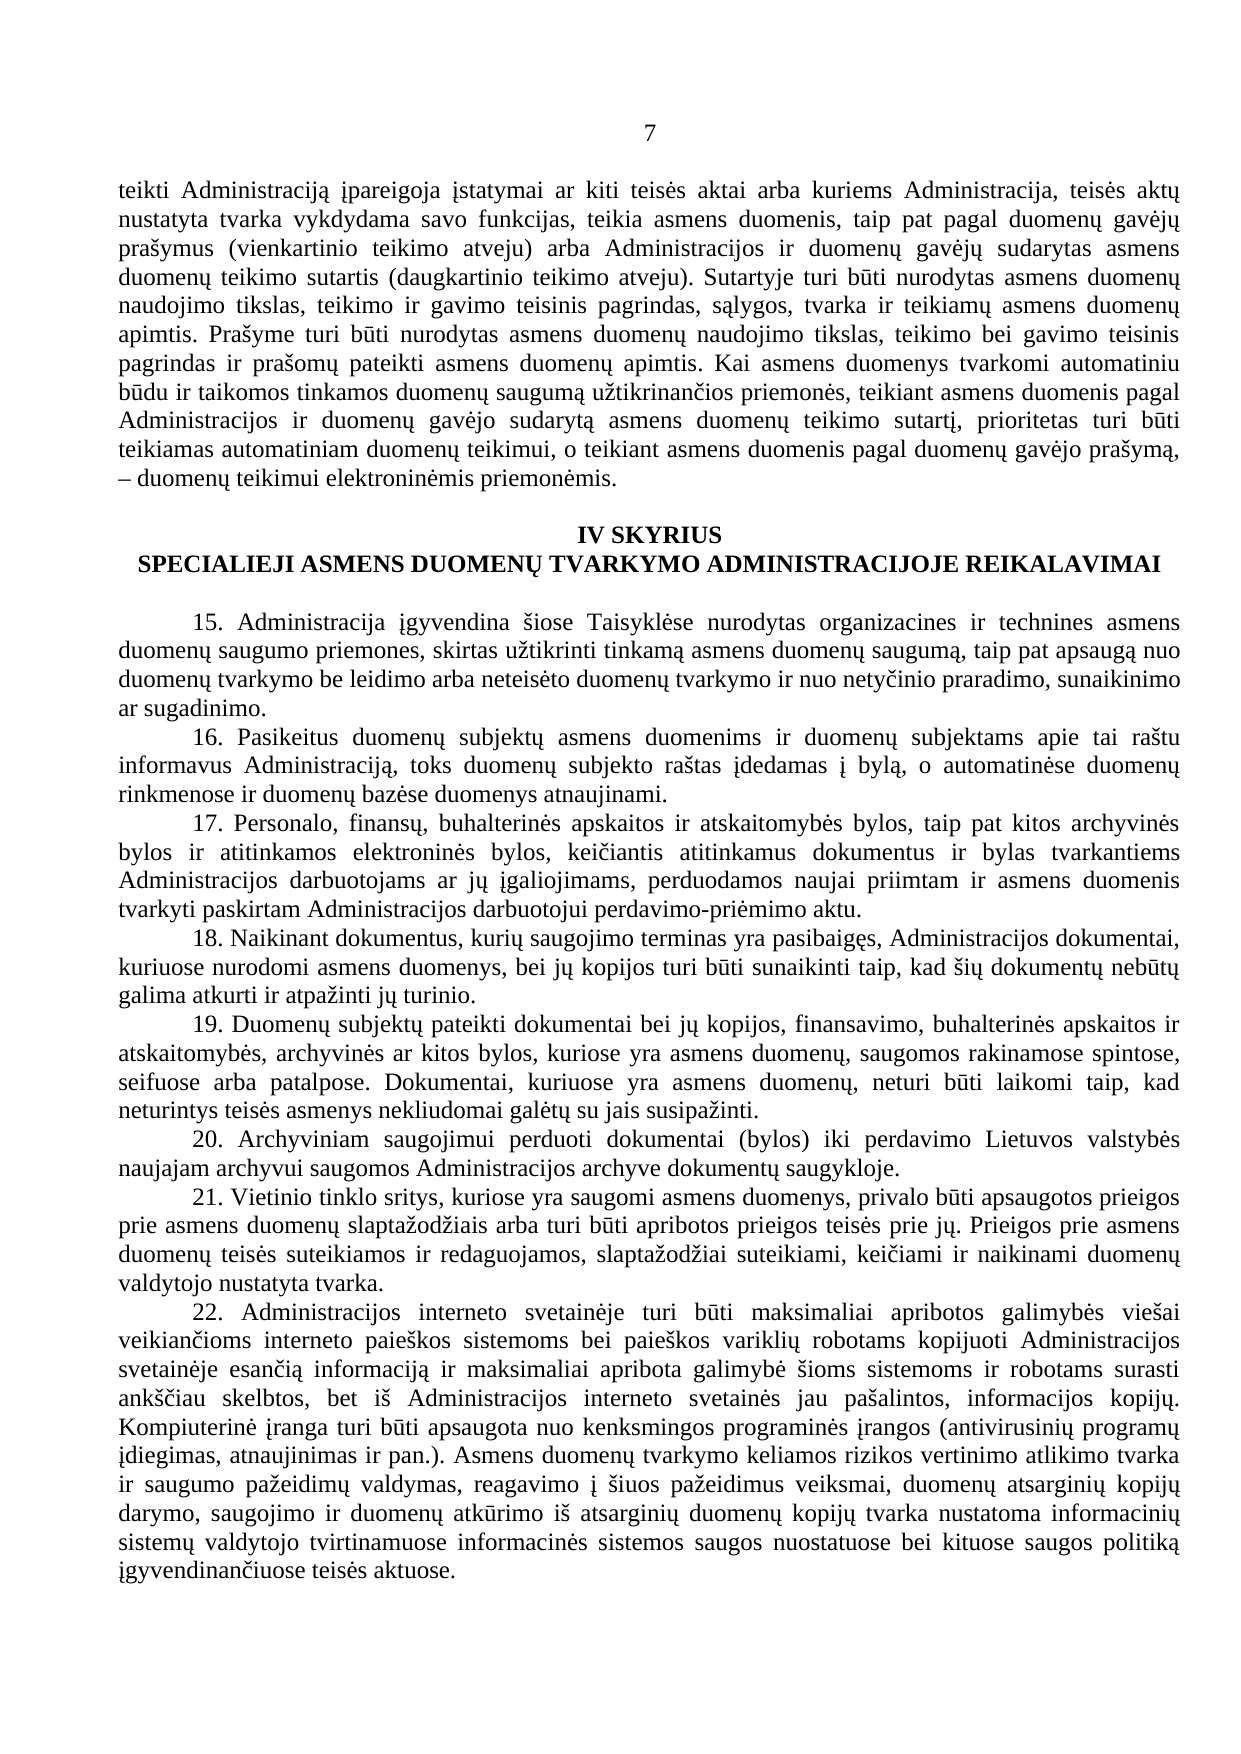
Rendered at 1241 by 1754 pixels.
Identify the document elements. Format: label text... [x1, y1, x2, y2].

text SPECIALIEJI ASMENS DUOMENŲ TVARKYMO ADMINISTRACIJOJE REIKALAVIMAI [118, 549, 1181, 578]
text 21. Vietinio tinklo sritys, kuriose yra saugomi asmens duomenys, privalo būti apsaugotos prieigos prie asmens duomenų slaptažodžiais arba turi būti apribotos prieigos teisės prie jų. Prieigos prie asmens duomenų teisės suteikiamos ir redaguojamos, slaptažodžiai suteikiami, keičiami ir naikinami duomenų valdytojo nustatyta tvarka. [118, 1182, 1181, 1297]
text IV SKYRIUS [118, 521, 1181, 549]
text 15. Administracija įgyvendina šiose Taisyklėse nurodytas organizacines ir technines asmens duomenų saugumo priemones, skirtas užtikrinti tinkamą asmens duomenų saugumą, taip pat apsaugą nuo duomenų tvarkymo be leidimo arba neteisėto duomenų tvarkymo ir nuo netyčinio praradimo, sunaikinimo ar sugadinimo. [118, 607, 1181, 722]
text 19. Duomenų subjektų pateikti dokumentai bei jų kopijos, finansavimo, buhalterinės apskaitos ir atskaitomybės, archyvinės ar kitos bylos, kuriose yra asmens duomenų, saugomos rakinamose spintose, seifuose arba patalpose. Dokumentai, kuriuose yra asmens duomenų, neturi būti laikomi taip, kad neturintys teisės asmenys nekliudomai galėtų su jais susipažinti. [118, 1009, 1181, 1124]
text 22. Administracijos interneto svetainėje turi būti maksimaliai apribotos galimybės viešai veikiančioms interneto paieškos sistemoms bei paieškos variklių robotams kopijuoti Administracijos svetainėje esančią informaciją ir maksimaliai apribota galimybė šioms sistemoms ir robotams surasti ankščiau skelbtos, bet iš Administracijos interneto svetainės jau pašalintos, informacijos kopijų. Kompiuterinė įranga turi būti apsaugota nuo kenksmingos programinės įrangos (antivirusinių programų įdiegimas, atnaujinimas ir pan.). Asmens duomenų tvarkymo keliamos rizikos vertinimo atlikimo tvarka ir saugumo pažeidimų valdymas, reagavimo į šiuos pažeidimus veiksmai, duomenų atsarginių kopijų darymo, saugojimo ir duomenų atkūrimo iš atsarginių duomenų kopijų tvarka nustatoma informacinių sistemų valdytojo tvirtinamuose informacinės sistemos saugos nuostatuose bei kituose saugos politiką įgyvendinančiuose teisės aktuose. [118, 1297, 1181, 1584]
text 17. Personalo, finansų, buhalterinės apskaitos ir atskaitomybės bylos, taip pat kitos archyvinės bylos ir atitinkamos elektroninės bylos, keičiantis atitinkamus dokumentus ir bylas tvarkantiems Administracijos darbuotojams ar jų įgaliojimams, perduodamos naujai priimtam ir asmens duomenis tvarkyti paskirtam Administracijos darbuotojui perdavimo-priėmimo aktu. [118, 808, 1181, 923]
text 16. Pasikeitus duomenų subjektų asmens duomenims ir duomenų subjektams apie tai raštu informavus Administraciją, toks duomenų subjekto raštas įdedamas į bylą, o automatinėse duomenų rinkmenose ir duomenų bazėse duomenys atnaujinami. [118, 722, 1181, 808]
text 20. Archyviniam saugojimui perduoti dokumentai (bylos) iki perdavimo Lietuvos valstybės naujajam archyvui saugomos Administracijos archyve dokumentų saugykloje. [118, 1124, 1181, 1182]
text 18. Naikinant dokumentus, kurių saugojimo terminas yra pasibaigęs, Administracijos dokumentai, kuriuose nurodomi asmens duomenys, bei jų kopijos turi būti sunaikinti taip, kad šių dokumentų nebūtų galima atkurti ir atpažinti jų turinio. [118, 923, 1181, 1009]
text teikti Administraciją įpareigoja įstatymai ar kiti teisės aktai arba kuriems Administracija, teisės aktų nustatyta tvarka vykdydama savo funkcijas, teikia asmens duomenis, taip pat pagal duomenų gavėjų prašymus (vienkartinio teikimo atveju) arba Administracijos ir duomenų gavėjų sudarytas asmens duomenų teikimo sutartis (daugkartinio teikimo atveju). Sutartyje turi būti nurodytas asmens duomenų naudojimo tikslas, teikimo ir gavimo teisinis pagrindas, sąlygos, tvarka ir teikiamų asmens duomenų apimtis. Prašyme turi būti nurodytas asmens duomenų naudojimo tikslas, teikimo bei gavimo teisinis pagrindas ir prašomų pateikti asmens duomenų apimtis. Kai asmens duomenys tvarkomi automatiniu būdu ir taikomos tinkamos duomenų saugumą užtikrinančios priemonės, teikiant asmens duomenis pagal Administracijos ir duomenų gavėjo sudarytą asmens duomenų teikimo sutartį, prioritetas turi būti teikiamas automatiniam duomenų teikimui, o teikiant asmens duomenis pagal duomenų gavėjo prašymą, – duomenų teikimui elektroninėmis priemonėmis. [118, 176, 1181, 492]
